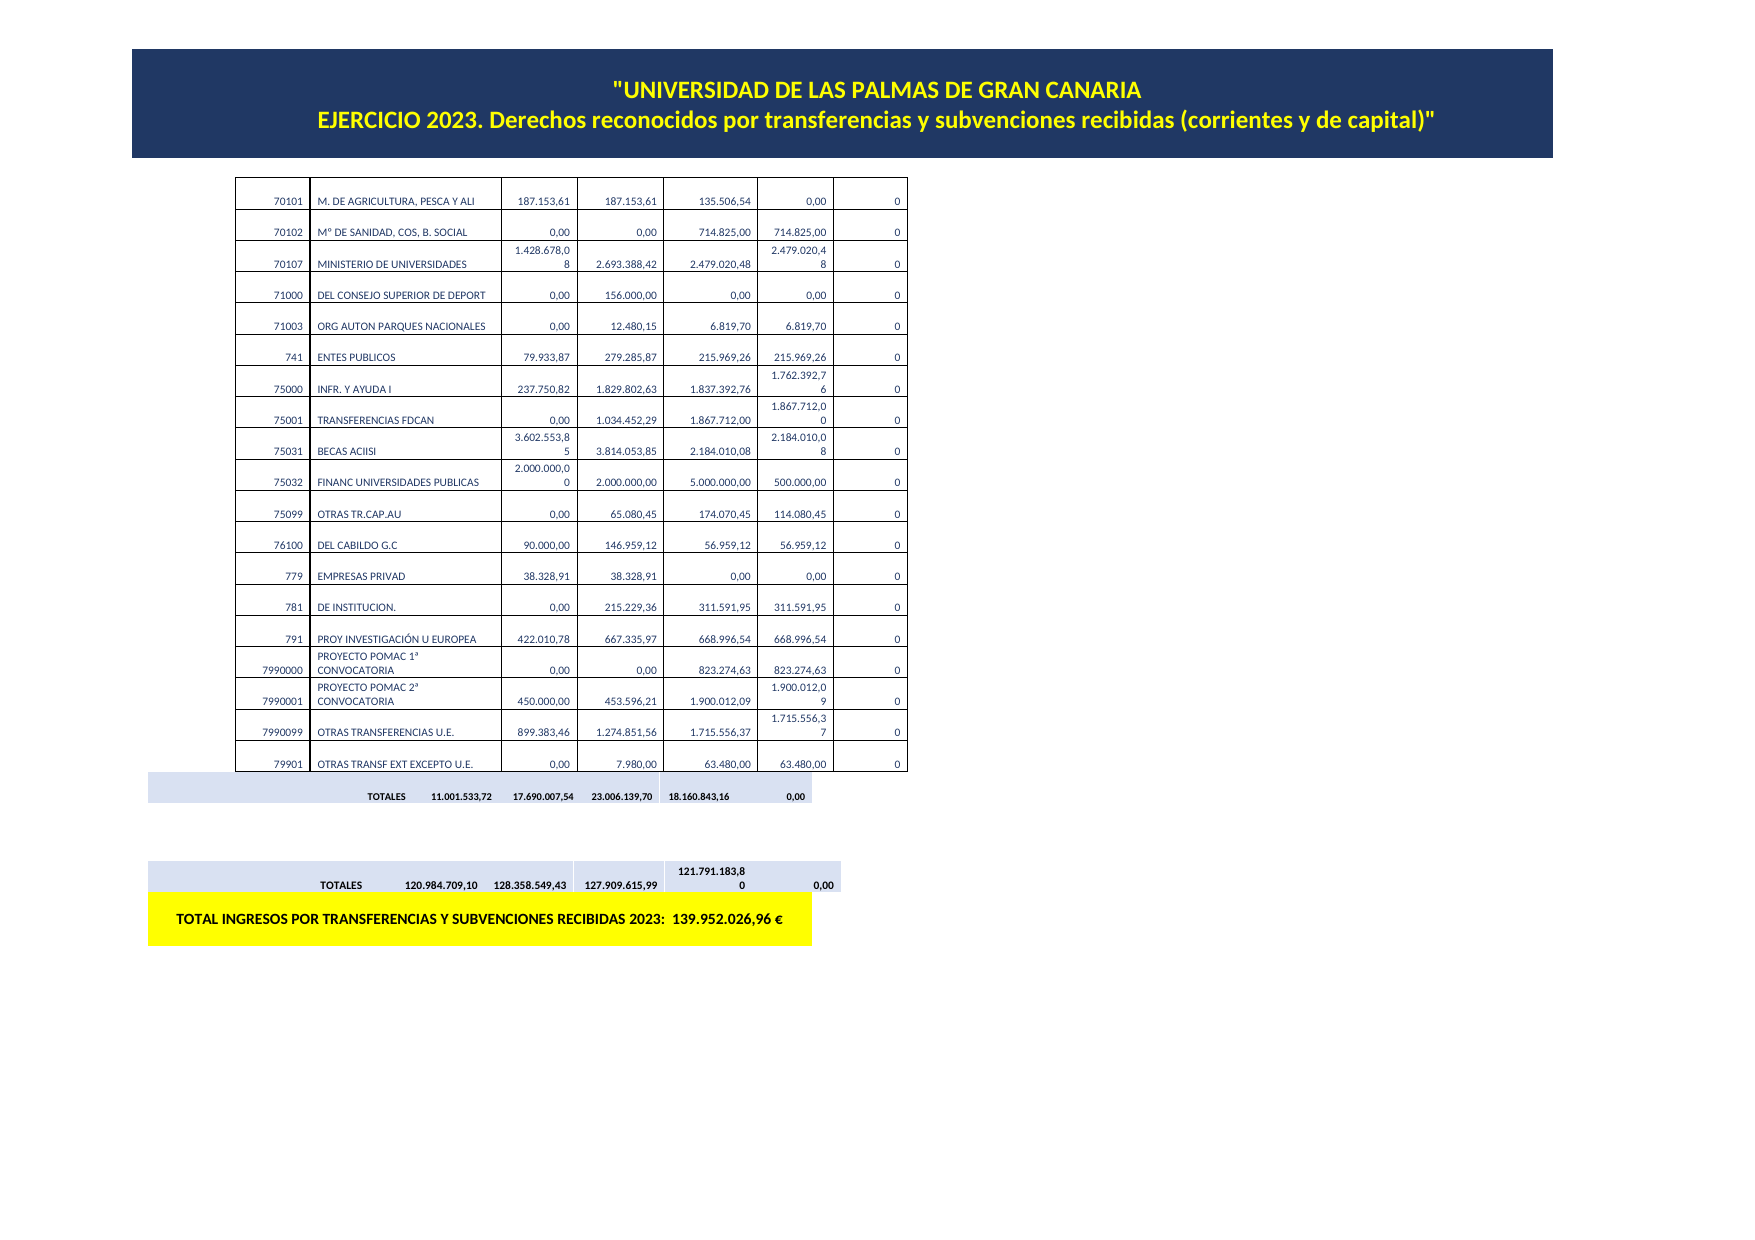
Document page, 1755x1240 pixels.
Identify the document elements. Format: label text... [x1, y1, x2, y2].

table_cell 0 [834, 272, 907, 302]
table_cell 0 [834, 335, 907, 365]
table_cell 0 [834, 491, 907, 521]
table_cell 2.184.010,08 [758, 428, 833, 458]
table_cell 714.825,00 [664, 210, 757, 240]
table_cell 0 [834, 741, 907, 771]
table_header 17.690.007,54 [499, 772, 581, 803]
table_cell 1.867.712,00 [664, 397, 757, 427]
table_cell 0,00 [578, 210, 663, 240]
table_cell 1.900.012,09 [758, 678, 833, 708]
table_cell 12.480,15 [578, 303, 663, 333]
table_cell 0 [834, 210, 907, 240]
table_header 18.160.843,16 [660, 772, 736, 803]
table_cell 135.506,54 [664, 178, 757, 208]
table_cell TRANSFERENCIAS FDCAN [311, 397, 501, 427]
table_cell 215.229,36 [578, 585, 663, 615]
table_cell 1.715.556,37 [758, 710, 833, 740]
table_cell 0,00 [578, 647, 663, 677]
table_cell 0 [834, 460, 907, 490]
table_header 120.984.709,10 [369, 861, 485, 892]
table_header [812, 892, 828, 946]
table_cell 76100 [236, 522, 309, 552]
table_cell 823.274,63 [758, 647, 833, 677]
table_header TOTAL INGRESOS POR TRANSFERENCIAS Y SUBVENCIONES RECIBIDAS 2023: 139.952.026,96 € [148, 892, 812, 946]
table_cell 3.814.053,85 [578, 428, 663, 458]
table_cell 450.000,00 [502, 678, 577, 708]
table_cell 279.285,87 [578, 335, 663, 365]
table_cell 56.959,12 [664, 522, 757, 552]
table_cell 1.034.452,29 [578, 397, 663, 427]
table_cell 823.274,63 [664, 647, 757, 677]
table_cell 453.596,21 [578, 678, 663, 708]
table_cell 0,00 [502, 647, 577, 677]
table_cell 56.959,12 [758, 522, 833, 552]
table_header 127.909.615,99 [574, 861, 664, 892]
table_cell 0 [834, 241, 907, 271]
table_cell 422.010,78 [502, 616, 577, 646]
table_cell 1.274.851,56 [578, 710, 663, 740]
table_cell 781 [236, 585, 309, 615]
table_cell 174.070,45 [664, 491, 757, 521]
table_cell 2.479.020,48 [758, 241, 833, 271]
table_cell 0 [834, 303, 907, 333]
table_cell OTRAS TRANSF EXT EXCEPTO U.E. [311, 741, 501, 771]
table_cell 0,00 [502, 585, 577, 615]
table_cell 2.000.000,00 [502, 460, 577, 490]
table_cell 7990099 [236, 710, 309, 740]
table_cell 0 [834, 553, 907, 583]
table_cell 187.153,61 [502, 178, 577, 208]
table_cell OTRAS TR.CAP.AU [311, 491, 501, 521]
table_header 0,00 [752, 861, 841, 892]
table_cell 0,00 [502, 741, 577, 771]
table_cell 1.867.712,00 [758, 397, 833, 427]
table_cell 714.825,00 [758, 210, 833, 240]
table_cell 75099 [236, 491, 309, 521]
table_cell EMPRESAS PRIVAD [311, 553, 501, 583]
table_cell BECAS ACIISI [311, 428, 501, 458]
table_cell 1.900.012,09 [664, 678, 757, 708]
table_cell 79.933,87 [502, 335, 577, 365]
table_cell 0 [834, 178, 907, 208]
table_cell 114.080,45 [758, 491, 833, 521]
table_cell 2.184.010,08 [664, 428, 757, 458]
table_cell 1.829.802,63 [578, 366, 663, 396]
table_cell DE INSTITUCION. [311, 585, 501, 615]
table_cell 741 [236, 335, 309, 365]
table_cell Mº DE SANIDAD, COS, B. SOCIAL [311, 210, 501, 240]
table_header 23.006.139,70 [581, 772, 659, 803]
table_cell ORG AUTON PARQUES NACIONALES [311, 303, 501, 333]
table_cell DEL CABILDO G.C [311, 522, 501, 552]
table_cell 0 [834, 366, 907, 396]
table_cell 0 [834, 428, 907, 458]
table_cell 0,00 [502, 210, 577, 240]
table_cell PROY INVESTIGACIÓN U EUROPEA [311, 616, 501, 646]
table_cell FINANC UNIVERSIDADES PUBLICAS [311, 460, 501, 490]
table_cell 75032 [236, 460, 309, 490]
table_cell 63.480,00 [758, 741, 833, 771]
table_cell 0 [834, 397, 907, 427]
table_header 11.001.533,72 [413, 772, 499, 803]
table_cell 75000 [236, 366, 309, 396]
table_cell 0 [834, 678, 907, 708]
table_cell 70107 [236, 241, 309, 271]
table_cell 500.000,00 [758, 460, 833, 490]
table_cell 311.591,95 [758, 585, 833, 615]
table_cell 0,00 [758, 178, 833, 208]
table_cell 75001 [236, 397, 309, 427]
table_cell 75031 [236, 428, 309, 458]
table_cell 2.693.388,42 [578, 241, 663, 271]
table_cell 668.996,54 [664, 616, 757, 646]
table_cell PROYECTO POMAC 1ª CONVOCATORIA [311, 647, 501, 677]
table_cell 2.000.000,00 [578, 460, 663, 490]
table_header TOTALES [148, 861, 369, 892]
table_cell 70101 [236, 178, 309, 208]
table_header 0,00 [736, 772, 812, 803]
table_cell 0,00 [502, 303, 577, 333]
table_cell 0,00 [758, 272, 833, 302]
table_header 128.358.549,43 [485, 861, 573, 892]
table_cell DEL CONSEJO SUPERIOR DE DEPORT [311, 272, 501, 302]
table_cell 899.383,46 [502, 710, 577, 740]
table_cell 187.153,61 [578, 178, 663, 208]
table_cell 146.959,12 [578, 522, 663, 552]
table_cell 6.819,70 [758, 303, 833, 333]
table_cell 1.715.556,37 [664, 710, 757, 740]
table_cell 1.837.392,76 [664, 366, 757, 396]
table_cell 0 [834, 647, 907, 677]
table_cell 156.000,00 [578, 272, 663, 302]
table_cell 1.762.392,76 [758, 366, 833, 396]
table_cell 0,00 [502, 397, 577, 427]
table_cell 65.080,45 [578, 491, 663, 521]
table_cell 0 [834, 522, 907, 552]
table_cell 70102 [236, 210, 309, 240]
table_cell 7990000 [236, 647, 309, 677]
table_cell MINISTERIO DE UNIVERSIDADES [311, 241, 501, 271]
table_cell 0 [834, 616, 907, 646]
table_cell 311.591,95 [664, 585, 757, 615]
table_cell M. DE AGRICULTURA, PESCA Y ALI [311, 178, 501, 208]
table_cell 1.428.678,08 [502, 241, 577, 271]
table_cell INFR. Y AYUDA I [311, 366, 501, 396]
table_cell 6.819,70 [664, 303, 757, 333]
table_cell 0,00 [758, 553, 833, 583]
table_cell 2.479.020,48 [664, 241, 757, 271]
table_cell 5.000.000,00 [664, 460, 757, 490]
table_cell OTRAS TRANSFERENCIAS U.E. [311, 710, 501, 740]
table_cell 79901 [236, 741, 309, 771]
table_cell 791 [236, 616, 309, 646]
table_cell 0,00 [664, 272, 757, 302]
table_cell 0 [834, 710, 907, 740]
table_cell 90.000,00 [502, 522, 577, 552]
table_cell 215.969,26 [758, 335, 833, 365]
table_cell 0,00 [502, 272, 577, 302]
table_cell 71000 [236, 272, 309, 302]
table_cell 7.980,00 [578, 741, 663, 771]
table_cell 71003 [236, 303, 309, 333]
table_cell 237.750,82 [502, 366, 577, 396]
table_cell 3.602.553,85 [502, 428, 577, 458]
table_cell 667.335,97 [578, 616, 663, 646]
table_cell 38.328,91 [502, 553, 577, 583]
table_header 121.791.183,80 [665, 861, 752, 892]
table_cell 215.969,26 [664, 335, 757, 365]
table_cell 0,00 [502, 491, 577, 521]
table_header TOTALES [148, 772, 413, 803]
table_cell PROYECTO POMAC 2ª CONVOCATORIA [311, 678, 501, 708]
table_cell 0,00 [664, 553, 757, 583]
table_cell 7990001 [236, 678, 309, 708]
table_cell 38.328,91 [578, 553, 663, 583]
table_cell 0 [834, 585, 907, 615]
table_cell 668.996,54 [758, 616, 833, 646]
table_cell 63.480,00 [664, 741, 757, 771]
table_cell 779 [236, 553, 309, 583]
table_cell ENTES PUBLICOS [311, 335, 501, 365]
